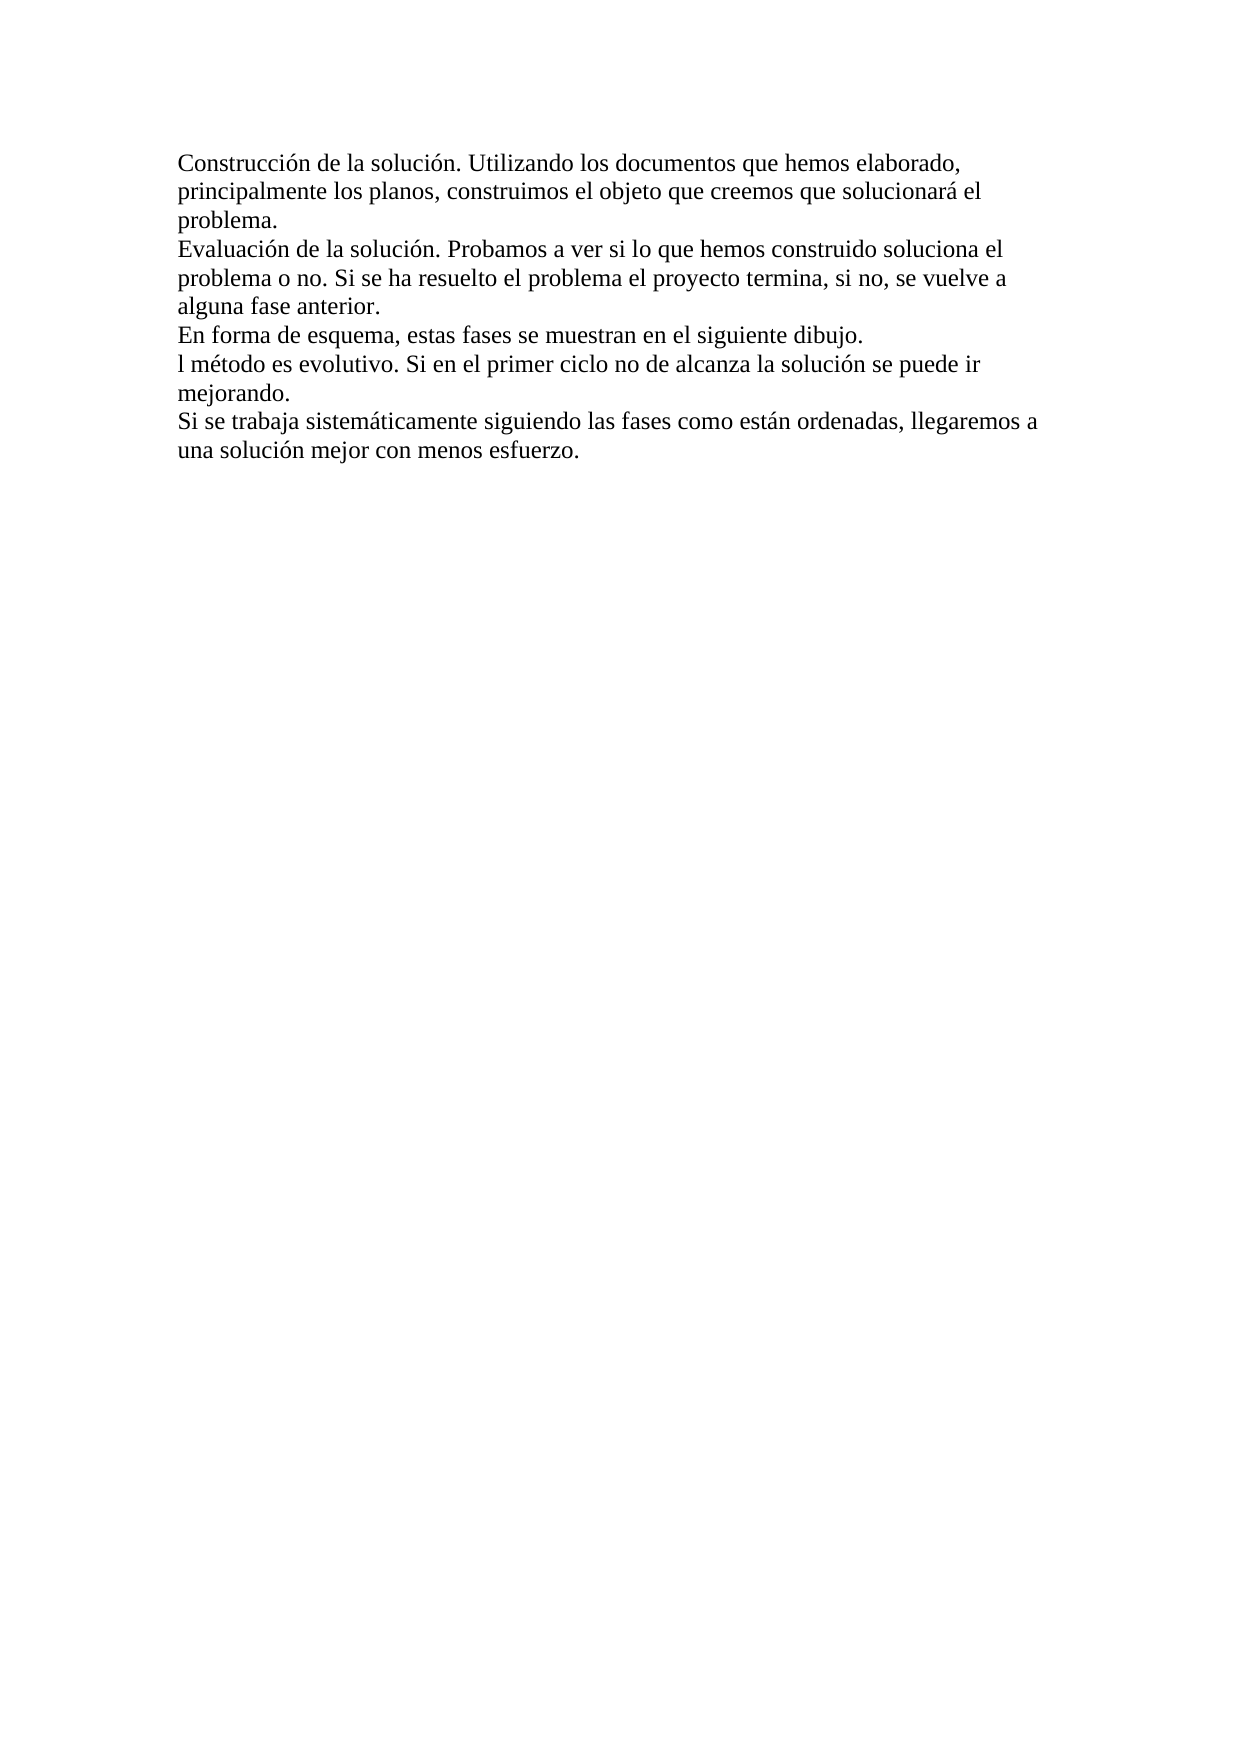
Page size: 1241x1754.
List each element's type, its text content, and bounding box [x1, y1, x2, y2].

text l método es evolutivo. Si en el primer ciclo no de alcanza la solución se puede ir mejorando. [177, 349, 1063, 406]
text Si se trabaja sistemáticamente siguiendo las fases como están ordenadas, llegaremos a una solución mejor con menos esfuerzo. [177, 406, 1063, 464]
text En forma de esquema, estas fases se muestran en el siguiente dibujo. [177, 320, 1063, 349]
text Construcción de la solución. Utilizando los documentos que hemos elaborado, principalmente los planos, construimos el objeto que creemos que solucionará el problema. [177, 148, 1063, 234]
text Evaluación de la solución. Probamos a ver si lo que hemos construido soluciona el problema o no. Si se ha resuelto el problema el proyecto termina, si no, se vuelve a alguna fase anterior. [177, 234, 1063, 320]
